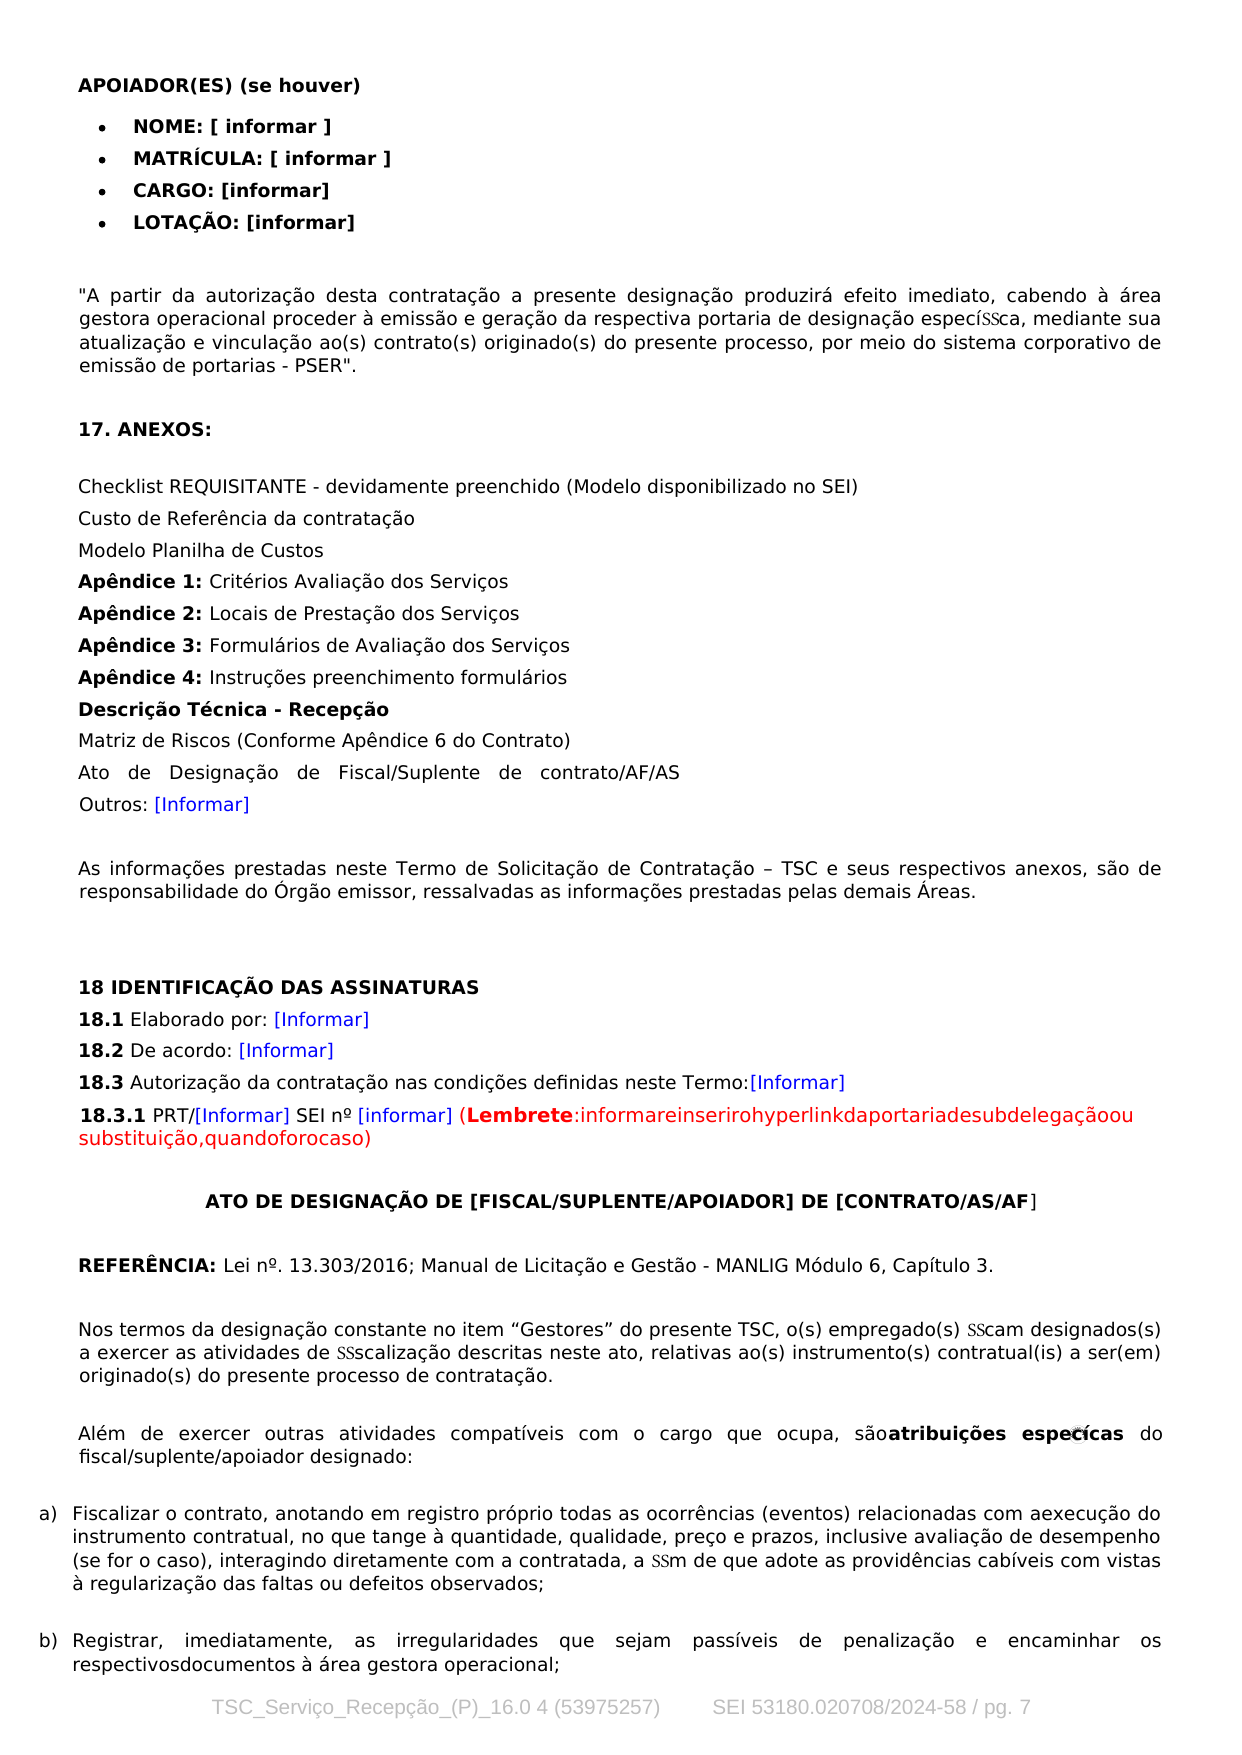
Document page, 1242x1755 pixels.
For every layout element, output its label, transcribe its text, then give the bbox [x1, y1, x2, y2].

text MATRÍCULA: [ informar ] [99, 148, 1181, 170]
list Autorização da contratação nas condições definidas neste Termo:[Informar] [78, 1072, 1163, 1094]
text Checklist REQUISITANTE - devidamente preenchido (Modelo disponibilizado no SEI) [78, 476, 1163, 498]
text 18.3.1 PRT/[Informar] SEI nº [informar] (Lembrete:informareinserirohyperlinkdaportariadesubdelegaçãoou substituição,quandoforocaso) [78, 1104, 1181, 1149]
text Custo de Referência da contratação [78, 508, 1163, 530]
text 17. ANEXOS: [78, 419, 1181, 441]
list Fiscalizar o contrato, anotando em registro próprio todas as ocorrências (eventos) relacionadas com aexecução do instrumento contratual, no que tange à quantidade, qualidade, preço e prazos, inclusive avaliação de desempenho (se for o caso), interagindo diretamente com a contratada, a m de que adote as providências cabíveis com vistas à regularização das faltas ou defeitos observados; [39, 1503, 1163, 1595]
list Registrar, imediatamente, as irregularidades que sejam passíveis de penalização e encaminhar os respectivosdocumentos à área gestora operacional; [39, 1630, 1163, 1675]
text LOTAÇÃO: [informar] [99, 212, 1181, 234]
text Apêndice 1: Critérios Avaliação dos Serviços [78, 571, 1163, 593]
text Apêndice 3: Formulários de Avaliação dos Serviços [78, 635, 1163, 657]
text REFERÊNCIA: Lei nº. 13.303/2016; Manual de Licitação e Gestão - MANLIG Módulo 6, Capítulo 3. [78, 1255, 1163, 1277]
text Ato de Designação de Fiscal/Suplente de contrato/AF/AS Outros: [Informar] [78, 762, 680, 816]
text CARGO: [informar] [99, 180, 1181, 202]
text Nos termos da designação constante no item “Gestores” do presente TSC, o(s) empregado(s) cam designados(s) a exercer as atividades de scalização descritas neste ato, relativas ao(s) instrumento(s) contratual(is) a ser(em) originado(s) do presente processo de contratação. [78, 1319, 1163, 1387]
text "A partir da autorização desta contratação a presente designação produzirá efeito imediato, cabendo à área gestora operacional proceder à emissão e geração da respectiva portaria de designação especíca, mediante sua atualização e vinculação ao(s) contrato(s) originado(s) do presente processo, por meio do sistema corporativo de emissão de portarias - PSER". [78, 285, 1163, 377]
text ATO DE DESIGNAÇÃO DE [FISCAL/SUPLENTE/APOIADOR] DE [CONTRATO/AS/AF] [72, 1191, 1169, 1213]
text APOIADOR(ES) (se houver) [78, 75, 1181, 97]
text Matriz de Riscos (Conforme Apêndice 6 do Contrato) [78, 730, 1163, 752]
text Apêndice 4: Instruções preenchimento formulários [78, 667, 1163, 689]
text NOME: [ informar ] [99, 116, 1181, 138]
list Elaborado por: [Informar] [78, 1009, 1163, 1031]
list De acordo: [Informar] [78, 1041, 1163, 1062]
text Apêndice 2: Locais de Prestação dos Serviços [78, 603, 1163, 625]
text Além de exercer outras atividades compatíveis com o cargo que ocupa, sãoatribuições especícas do fiscal/suplente/apoiador designado: [78, 1422, 1163, 1468]
text As informações prestadas neste Termo de Solicitação de Contratação – TSC e seus respectivos anexos, são de responsabilidade do Órgão emissor, ressalvadas as informações prestadas pelas demais Áreas. [78, 858, 1163, 903]
text Descrição Técnica - Recepção [78, 698, 1181, 720]
text Modelo Planilha de Custos [78, 540, 1163, 562]
list IDENTIFICAÇÃO DAS ASSINATURAS [78, 977, 1181, 999]
